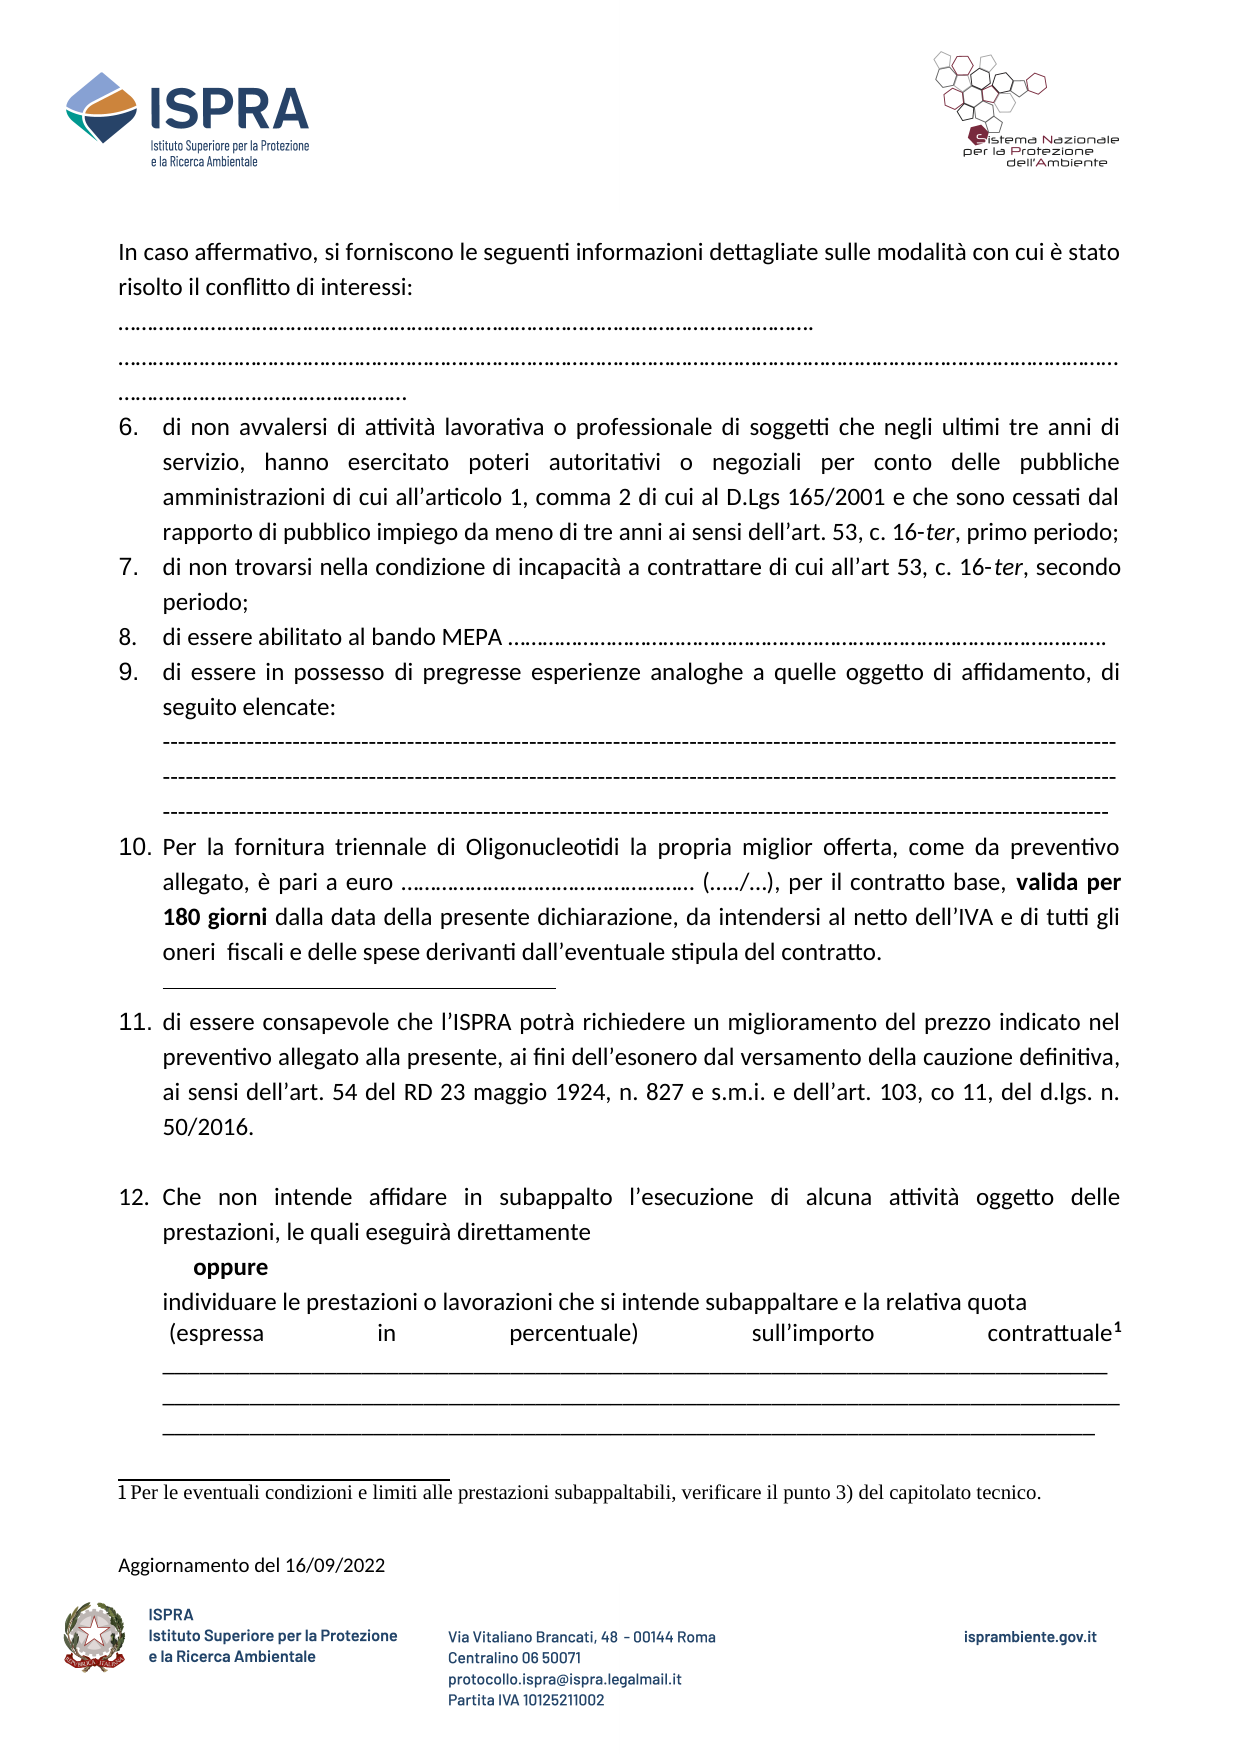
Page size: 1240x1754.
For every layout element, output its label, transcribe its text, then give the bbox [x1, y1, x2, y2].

text ________________________________________________________________________________________________________________________________________________________ [162, 1378, 1121, 1439]
list di non trovarsi nella condizione di incapacità a contrattare di cui all’art 53, c. 16-ter, secondo periodo; [118, 551, 1121, 617]
text In caso affermativo, si forniscono le seguenti informazioni dettagliate sulle modalità con cui è stato risolto il conflitto di interessi: [118, 236, 1121, 302]
text oppure [193, 1251, 1121, 1282]
text ………………………………………………………………………………………………………….………………………………………………………………………………………………………………………………………………………………………………..…………………… [118, 306, 1121, 407]
list di essere abilitato al bando MEPA ………………………………………………………………………………….………. [118, 621, 1121, 652]
list Che non intende affidare in subappalto l’esecuzione di alcuna attività oggetto delle prestazioni, le quali eseguirà direttamente [118, 1181, 1121, 1247]
text individuare le prestazioni o lavorazioni che si intende subappaltare e la relativa quota [162, 1286, 1121, 1317]
list di non avvalersi di attività lavorativa o professionale di soggetti che negli ultimi tre anni di servizio, hanno esercitato poteri autoritativi o negoziali per conto delle pubbliche amministrazioni di cui all’articolo 1, comma 2 di cui al D.Lgs 165/2001 e che sono cessati dal rapporto di pubblico impiego da meno di tre anni ai sensi dell’art. 53, c. 16-ter, primo periodo; [118, 411, 1121, 547]
text -------------------------------------------------------------------------------------------------------------------------------------------------------------------------------------------------------------------------------------------------------------------------------------------------------------------------------------------------------------------------------------- [162, 726, 1121, 827]
text Per le eventuali condizioni e limiti alle prestazioni subappaltabili, verificare il punto 3) del capitolato tecnico. [118, 1480, 1121, 1504]
list di essere consapevole che l’ISPRA potrà richiedere un miglioramento del prezzo indicato nel preventivo allegato alla presente, ai fini dell’esonero dal versamento della cauzione definitiva, ai sensi dell’art. 54 del RD 23 maggio 1924, n. 827 e s.m.i. e dell’art. 103, co 11, del d.lgs. n. 50/2016. [118, 1006, 1121, 1142]
text (espressa in percentuale) sull’importo contrattuale ____________________________________________________________________________ [162, 1317, 1121, 1378]
list Per la fornitura triennale di Oligonucleotidi la propria miglior offerta, come da preventivo allegato, è pari a euro …………………………………………… (…../…), per il contratto base, valida per 180 giorni dalla data della presente dichiarazione, da intendersi al netto dell’IVA e di tutti gli oneri fiscali e delle spese derivanti dall’eventuale stipula del contratto. [118, 831, 1121, 967]
list di essere in possesso di pregresse esperienze analoghe a quelle oggetto di affidamento, di seguito elencate: [118, 656, 1121, 722]
